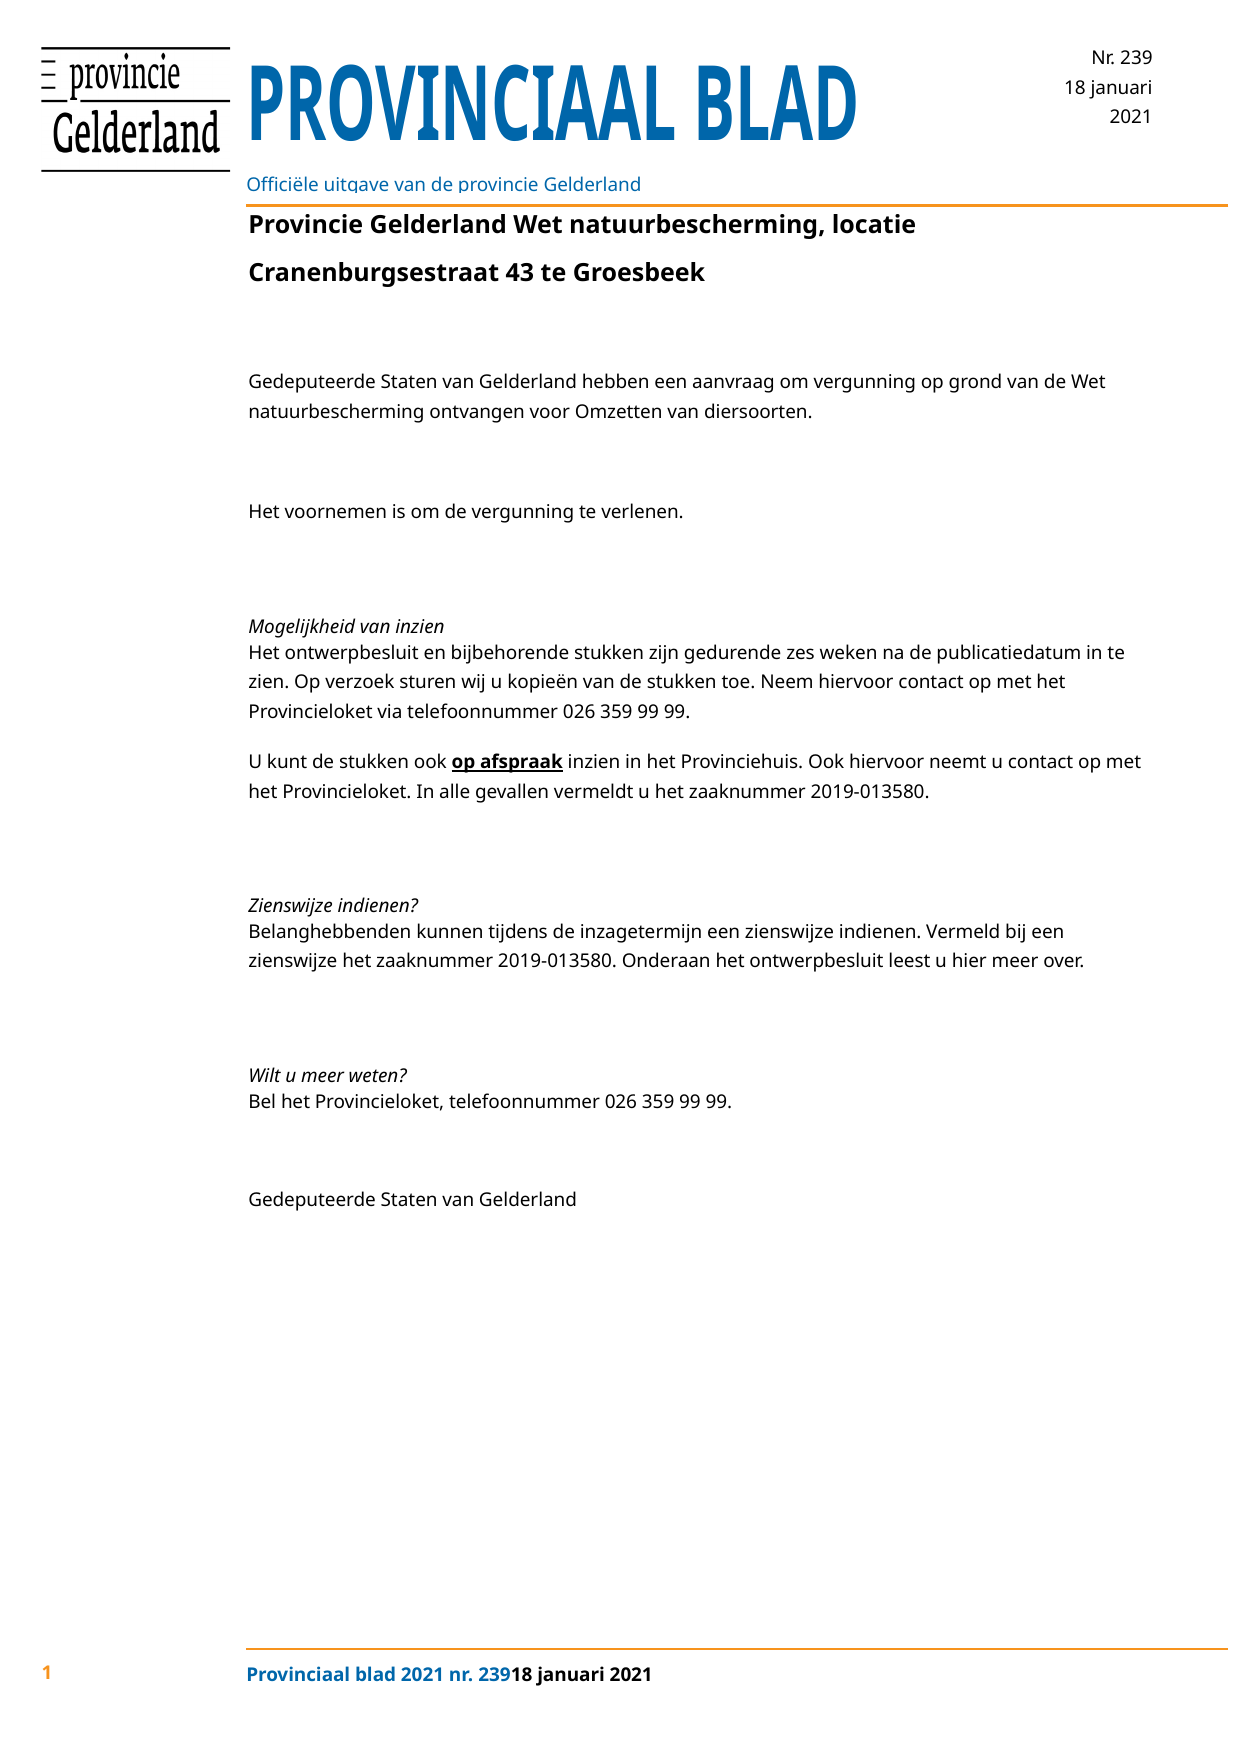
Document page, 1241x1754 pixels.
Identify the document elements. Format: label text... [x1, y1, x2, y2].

text Provincie Gelderland Wet natuurbescherming, locatie Cranenburgsestraat 43 te Groesbeek [248, 207, 1152, 288]
text Zienswijze indienen? [248, 892, 1152, 918]
text Mogelijkheid van inzien [248, 613, 1152, 639]
text Bel het Provincieloket, telefoonnummer 026 359 99 99. [248, 1088, 1152, 1113]
text Wilt u meer weten? [248, 1062, 1152, 1088]
text Het ontwerpbesluit en bijbehorende stukken zijn gedurende zes weken na de publicatiedatum in te zien. Op verzoek sturen wij u kopieën van de stukken toe. Neem hiervoor contact op met het Provincieloket via telefoonnummer 026 359 99 99. [248, 639, 1152, 724]
text Belanghebbenden kunnen tijdens de inzagetermijn een zienswijze indienen. Vermeld bij een zienswijze het zaaknummer 2019-013580. Onderaan het ontwerpbesluit leest u hier meer over. [248, 918, 1152, 973]
text Gedeputeerde Staten van Gelderland [248, 1186, 1152, 1212]
text U kunt de stukken ook op afspraak inzien in het Provinciehuis. Ook hiervoor neemt u contact op met het Provincieloket. In alle gevallen vermeldt u het zaaknummer 2019-013580. [248, 748, 1152, 804]
picture [41, 47, 231, 172]
text Gedeputeerde Staten van Gelderland hebben een aanvraag om vergunning op grond van de Wet natuurbescherming ontvangen voor Omzetten van diersoorten. [248, 368, 1152, 424]
text Het voornemen is om de vergunning te verlenen. [248, 499, 1152, 524]
